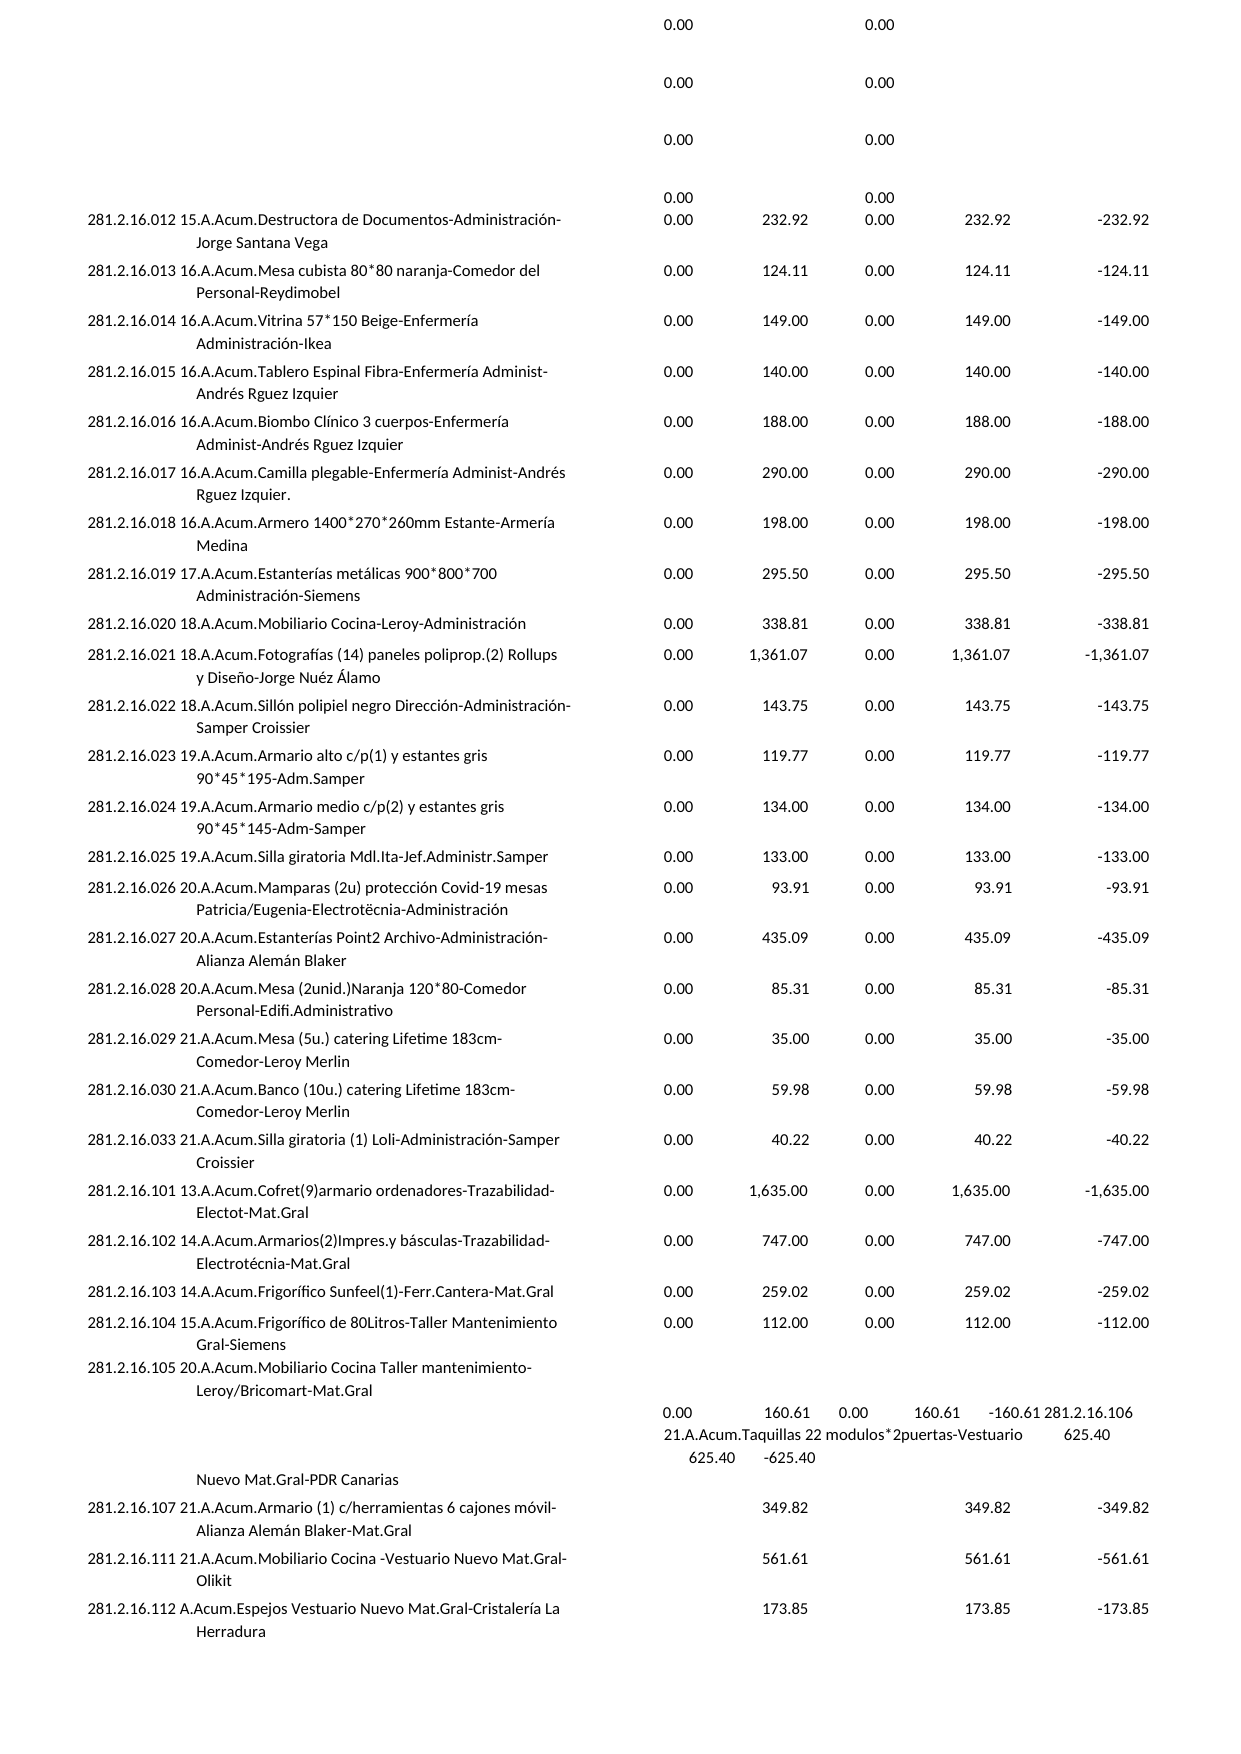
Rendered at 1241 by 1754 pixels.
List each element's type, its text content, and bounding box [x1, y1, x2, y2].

text y Diseño-Jorge Nuéz Álamo [196, 667, 1150, 687]
text Herradura [196, 1621, 1150, 1641]
text 281.2.16.022 18.A.Acum.Sillón polipiel negro Dirección-Administración- 0.00 143.75 0.00 143.75 -143.75 [87, 695, 1150, 715]
text 281.2.16.102 14.A.Acum.Armarios(2)Impres.y básculas-Trazabilidad- 0.00 747.00 0.00 747.00 -747.00 [87, 1231, 1150, 1251]
text Leroy/Bricomart-Mat.Gral [196, 1380, 1150, 1400]
text 0.00 160.61 0.00 160.61 -160.61 281.2.16.106 21.A.Acum.Taquillas 22 modulos*2puertas-Vestuario 625.40 625.40 -625.40 [663, 1402, 1150, 1467]
text Patricia/Eugenia-Electrotëcnia-Administración [196, 900, 1150, 920]
text 281.2.16.103 14.A.Acum.Frigorífico Sunfeel(1)-Ferr.Cantera-Mat.Gral 0.00 259.02 0.00 259.02 -259.02 [87, 1281, 1150, 1302]
text 90*45*195-Adm.Samper [196, 768, 1150, 788]
text 281.2.16.033 21.A.Acum.Silla giratoria (1) Loli-Administración-Samper 0.00 40.22 0.00 40.22 -40.22 [87, 1130, 1150, 1150]
text Electot-Mat.Gral [196, 1203, 1150, 1223]
text Olikit [196, 1571, 1150, 1591]
text 281.2.16.104 15.A.Acum.Frigorífico de 80Litros-Taller Mantenimiento 0.00 112.00 0.00 112.00 -112.00 [87, 1312, 1150, 1332]
text 281.2.16.015 16.A.Acum.Tablero Espinal Fibra-Enfermería Administ- 0.00 140.00 0.00 140.00 -140.00 [87, 361, 1150, 381]
text 281.2.16.020 18.A.Acum.Mobiliario Cocina-Leroy-Administración 0.00 338.81 0.00 338.81 -338.81 [87, 613, 1150, 634]
text 281.2.16.014 16.A.Acum.Vitrina 57*150 Beige-Enfermería 0.00 149.00 0.00 149.00 -149.00 [87, 310, 1150, 331]
text 281.2.16.024 19.A.Acum.Armario medio c/p(2) y estantes gris 0.00 134.00 0.00 134.00 -134.00 [87, 796, 1150, 816]
text Croissier [196, 1152, 1150, 1173]
text Personal-Reydimobel [196, 282, 1150, 303]
text 281.2.16.016 16.A.Acum.Biombo Clínico 3 cuerpos-Enfermería 0.00 188.00 0.00 188.00 -188.00 [87, 411, 1150, 432]
text 281.2.16.111 21.A.Acum.Mobiliario Cocina -Vestuario Nuevo Mat.Gral- 561.61 561.61 -561.61 [87, 1548, 1150, 1568]
text Administración-Ikea [196, 333, 1150, 353]
text 281.2.16.021 18.A.Acum.Fotografías (14) paneles poliprop.(2) Rollups 0.00 1,361.07 0.00 1,361.07 -1,361.07 [87, 644, 1150, 664]
text 281.2.16.112 A.Acum.Espejos Vestuario Nuevo Mat.Gral-Cristalería La 173.85 173.85 -173.85 [87, 1598, 1150, 1619]
text Andrés Rguez Izquier [196, 383, 1150, 404]
text Alianza Alemán Blaker [196, 950, 1150, 971]
text 281.2.16.026 20.A.Acum.Mamparas (2u) protección Covid-19 mesas 0.00 93.91 0.00 93.91 -93.91 [87, 877, 1150, 897]
text 281.2.16.029 21.A.Acum.Mesa (5u.) catering Lifetime 183cm- 0.00 35.00 0.00 35.00 -35.00 [87, 1029, 1150, 1049]
text Personal-Edifi.Administrativo [196, 1001, 1150, 1021]
text 281.2.16.030 21.A.Acum.Banco (10u.) catering Lifetime 183cm- 0.00 59.98 0.00 59.98 -59.98 [87, 1079, 1150, 1099]
text 281.2.16.023 19.A.Acum.Armario alto c/p(1) y estantes gris 0.00 119.77 0.00 119.77 -119.77 [87, 745, 1150, 766]
text 281.2.16.017 16.A.Acum.Camilla plegable-Enfermería Administ-Andrés 0.00 290.00 0.00 290.00 -290.00 [87, 462, 1150, 482]
text Administración-Siemens [196, 586, 1150, 606]
text 281.2.16.101 13.A.Acum.Cofret(9)armario ordenadores-Trazabilidad- 0.00 1,635.00 0.00 1,635.00 -1,635.00 [87, 1180, 1150, 1201]
text 281.2.16.012 15.A.Acum.Destructora de Documentos-Administración- 0.00 232.92 0.00 232.92 -232.92 [87, 209, 1150, 230]
text Electrotécnia-Mat.Gral [196, 1253, 1150, 1274]
text 281.2.16.105 20.A.Acum.Mobiliario Cocina Taller mantenimiento- [87, 1357, 1150, 1377]
text Medina [196, 535, 1150, 555]
text Samper Croissier [196, 717, 1150, 738]
text 281.2.16.028 20.A.Acum.Mesa (2unid.)Naranja 120*80-Comedor 0.00 85.31 0.00 85.31 -85.31 [87, 978, 1150, 998]
text 281.2.16.027 20.A.Acum.Estanterías Point2 Archivo-Administración- 0.00 435.09 0.00 435.09 -435.09 [87, 928, 1150, 948]
text 281.2.16.018 16.A.Acum.Armero 1400*270*260mm Estante-Armería 0.00 198.00 0.00 198.00 -198.00 [87, 512, 1150, 533]
text Rguez Izquier. [196, 484, 1150, 505]
text Comedor-Leroy Merlin [196, 1051, 1150, 1072]
text 281.2.16.019 17.A.Acum.Estanterías metálicas 900*800*700 0.00 295.50 0.00 295.50 -295.50 [87, 563, 1150, 583]
text 281.2.16.013 16.A.Acum.Mesa cubista 80*80 naranja-Comedor del 0.00 124.11 0.00 124.11 -124.11 [87, 260, 1150, 280]
text Gral-Siemens [196, 1334, 1150, 1355]
text 281.2.16.025 19.A.Acum.Silla giratoria Mdl.Ita-Jef.Administr.Samper 0.00 133.00 0.00 133.00 -133.00 [87, 846, 1150, 867]
text Administ-Andrés Rguez Izquier [196, 434, 1150, 454]
text Jorge Santana Vega [196, 232, 1150, 252]
text Nuevo Mat.Gral-PDR Canarias [196, 1469, 1150, 1490]
text Comedor-Leroy Merlin [196, 1102, 1150, 1122]
text 281.2.16.107 21.A.Acum.Armario (1) c/herramientas 6 cajones móvil- 349.82 349.82 -349.82 [87, 1497, 1150, 1518]
text 90*45*145-Adm-Samper [196, 818, 1150, 839]
text Alianza Alemán Blaker-Mat.Gral [196, 1520, 1150, 1540]
